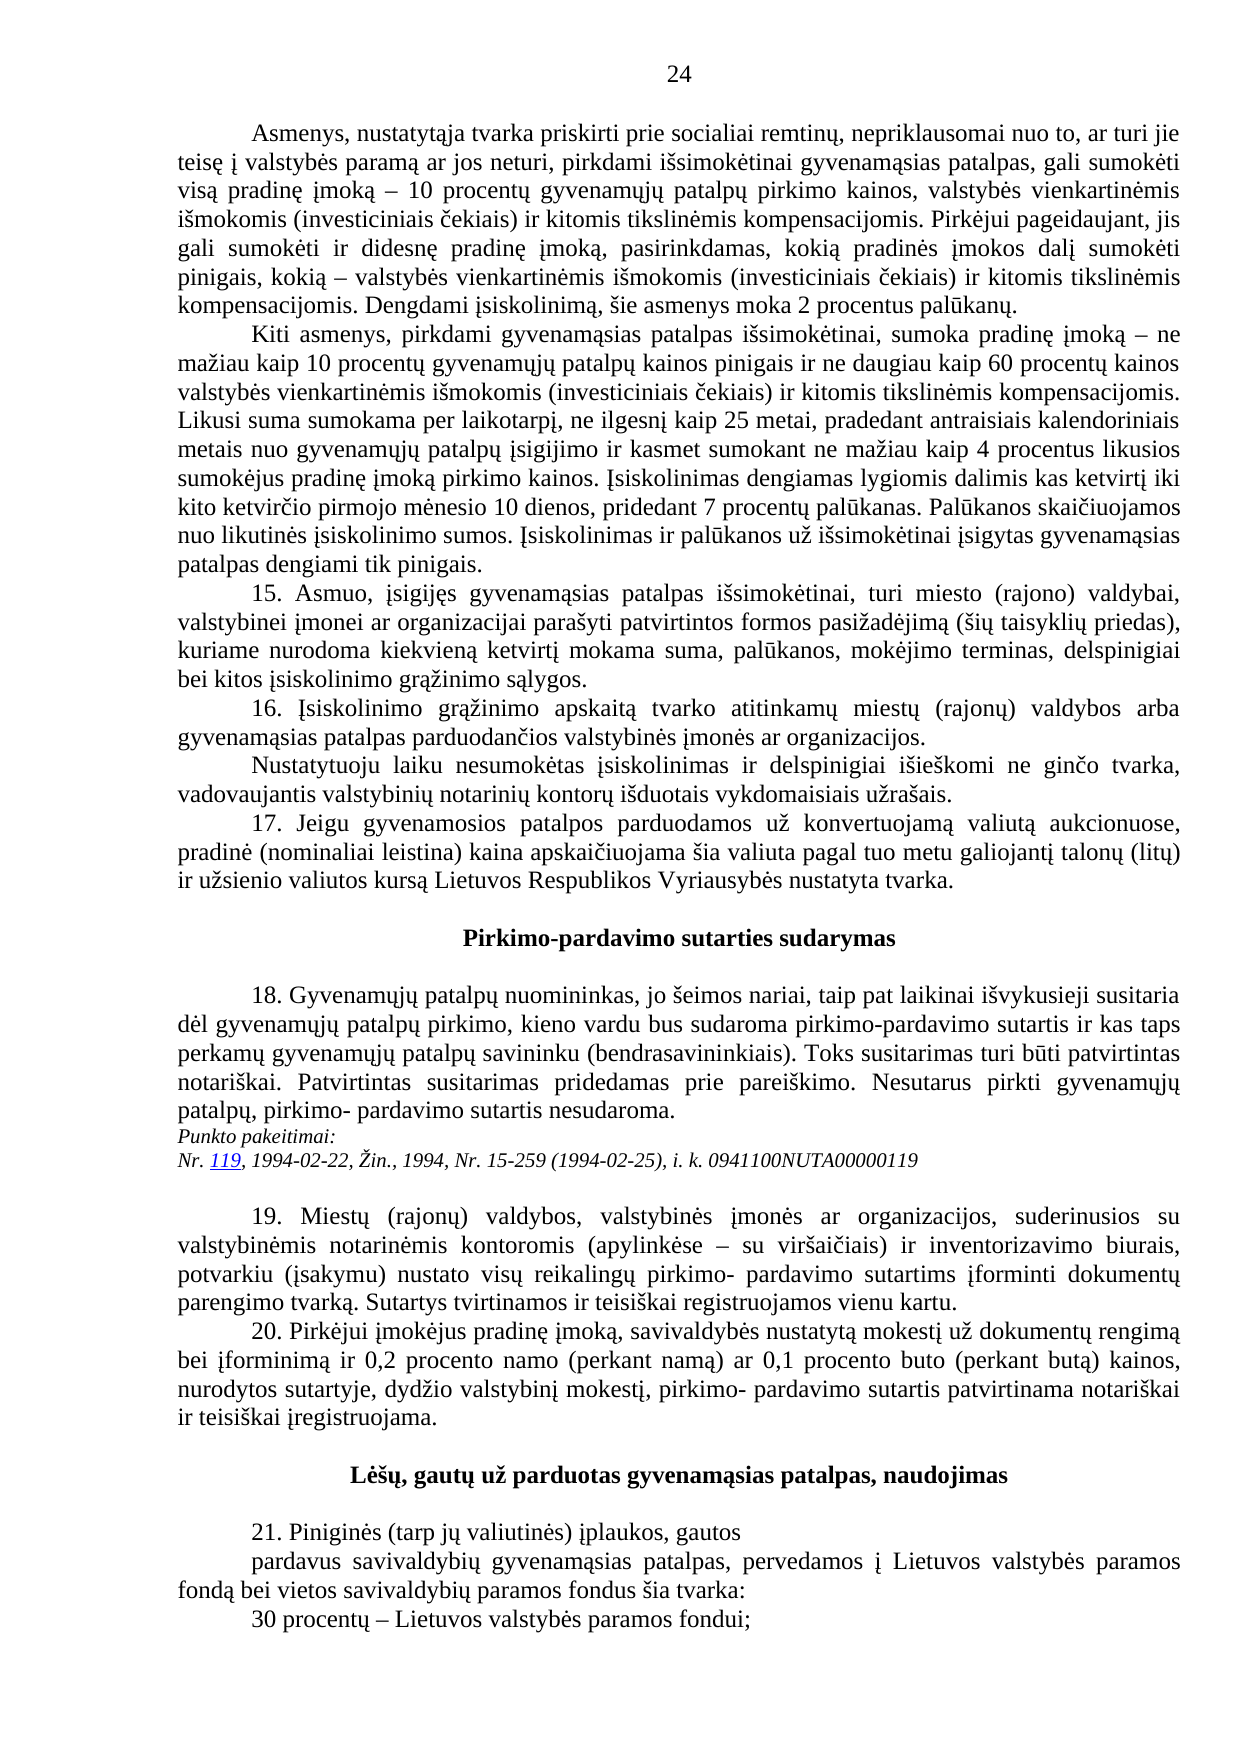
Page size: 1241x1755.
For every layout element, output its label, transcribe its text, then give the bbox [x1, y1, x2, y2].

text 17. Jeigu gyvenamosios patalpos parduodamos už konvertuojamą valiutą aukcionuose, pradinė (nominaliai leistina) kaina apskaičiuojama šia valiuta pagal tuo metu galiojantį talonų (litų) ir užsienio valiutos kursą Lietuvos Respublikos Vyriausybės nustatyta tvarka. [177, 808, 1181, 894]
text Asmenys, nustatytąja tvarka priskirti prie socialiai remtinų, nepriklausomai nuo to, ar turi jie teisę į valstybės paramą ar jos neturi, pirkdami išsimokėtinai gyvenamąsias patalpas, gali sumokėti visą pradinę įmoką – 10 procentų gyvenamųjų patalpų pirkimo kainos, valstybės vienkartinėmis išmokomis (investiciniais čekiais) ir kitomis tikslinėmis kompensacijomis. Pirkėjui pageidaujant, jis gali sumokėti ir didesnę pradinę įmoką, pasirinkdamas, kokią pradinės įmokos dalį sumokėti pinigais, kokią – valstybės vienkartinėmis išmokomis (investiciniais čekiais) ir kitomis tikslinėmis kompensacijomis. Dengdami įsiskolinimą, šie asmenys moka 2 procentus palūkanų. [177, 118, 1181, 319]
text Lėšų, gautų už parduotas gyvenamąsias patalpas, naudojimas [177, 1460, 1181, 1489]
text Kiti asmenys, pirkdami gyvenamąsias patalpas išsimokėtinai, sumoka pradinę įmoką – ne mažiau kaip 10 procentų gyvenamųjų patalpų kainos pinigais ir ne daugiau kaip 60 procentų kainos valstybės vienkartinėmis išmokomis (investiciniais čekiais) ir kitomis tikslinėmis kompensacijomis. Likusi suma sumokama per laikotarpį, ne ilgesnį kaip 25 metai, pradedant antraisiais kalendoriniais metais nuo gyvenamųjų patalpų įsigijimo ir kasmet sumokant ne mažiau kaip 4 procentus likusios sumokėjus pradinę įmoką pirkimo kainos. Įsiskolinimas dengiamas lygiomis dalimis kas ketvirtį iki kito ketvirčio pirmojo mėnesio 10 dienos, pridedant 7 procentų palūkanas. Palūkanos skaičiuojamos nuo likutinės įsiskolinimo sumos. Įsiskolinimas ir palūkanos už išsimokėtinai įsigytas gyvenamąsias patalpas dengiami tik pinigais. [177, 319, 1181, 578]
text 20. Pirkėjui įmokėjus pradinę įmoką, savivaldybės nustatytą mokestį už dokumentų rengimą bei įforminimą ir 0,2 procento namo (perkant namą) ar 0,1 procento buto (perkant butą) kainos, nurodytos sutartyje, dydžio valstybinį mokestį, pirkimo- pardavimo sutartis patvirtinama notariškai ir teisiškai įregistruojama. [177, 1316, 1181, 1431]
text 19. Miestų (rajonų) valdybos, valstybinės įmonės ar organizacijos, suderinusios su valstybinėmis notarinėmis kontoromis (apylinkėse – su viršaičiais) ir inventorizavimo biurais, potvarkiu (įsakymu) nustato visų reikalingų pirkimo- pardavimo sutartims įforminti dokumentų parengimo tvarką. Sutartys tvirtinamos ir teisiškai registruojamos vienu kartu. [177, 1201, 1181, 1316]
text pardavus savivaldybių gyvenamąsias patalpas, pervedamos į Lietuvos valstybės paramos fondą bei vietos savivaldybių paramos fondus šia tvarka: [177, 1546, 1181, 1604]
text 21. Piniginės (tarp jų valiutinės) įplaukos, gautos [177, 1517, 1181, 1546]
text 18. Gyvenamųjų patalpų nuomininkas, jo šeimos nariai, taip pat laikinai išvykusieji susitaria dėl gyvenamųjų patalpų pirkimo, kieno vardu bus sudaroma pirkimo-pardavimo sutartis ir kas taps perkamų gyvenamųjų patalpų savininku (bendrasavininkiais). Toks susitarimas turi būti patvirtintas notariškai. Patvirtintas susitarimas pridedamas prie pareiškimo. Nesutarus pirkti gyvenamųjų patalpų, pirkimo- pardavimo sutartis nesudaroma. [177, 981, 1181, 1124]
text 15. Asmuo, įsigijęs gyvenamąsias patalpas išsimokėtinai, turi miesto (rajono) valdybai, valstybinei įmonei ar organizacijai parašyti patvirtintos formos pasižadėjimą (šių taisyklių priedas), kuriame nurodoma kiekvieną ketvirtį mokama suma, palūkanos, mokėjimo terminas, delspinigiai bei kitos įsiskolinimo grąžinimo sąlygos. [177, 578, 1181, 693]
text Punkto pakeitimai: [177, 1124, 1181, 1148]
text Nr. 119, 1994-02-22, Žin., 1994, Nr. 15-259 (1994-02-25), i. k. 0941100NUTA00000119 [177, 1148, 1181, 1172]
text 16. Įsiskolinimo grąžinimo apskaitą tvarko atitinkamų miestų (rajonų) valdybos arba gyvenamąsias patalpas parduodančios valstybinės įmonės ar organizacijos. [177, 693, 1181, 751]
text 30 procentų – Lietuvos valstybės paramos fondui; [177, 1604, 1181, 1632]
text Nustatytuoju laiku nesumokėtas įsiskolinimas ir delspinigiai išieškomi ne ginčo tvarka, vadovaujantis valstybinių notarinių kontorų išduotais vykdomaisiais užrašais. [177, 751, 1181, 808]
text Pirkimo-pardavimo sutarties sudarymas [177, 923, 1181, 952]
